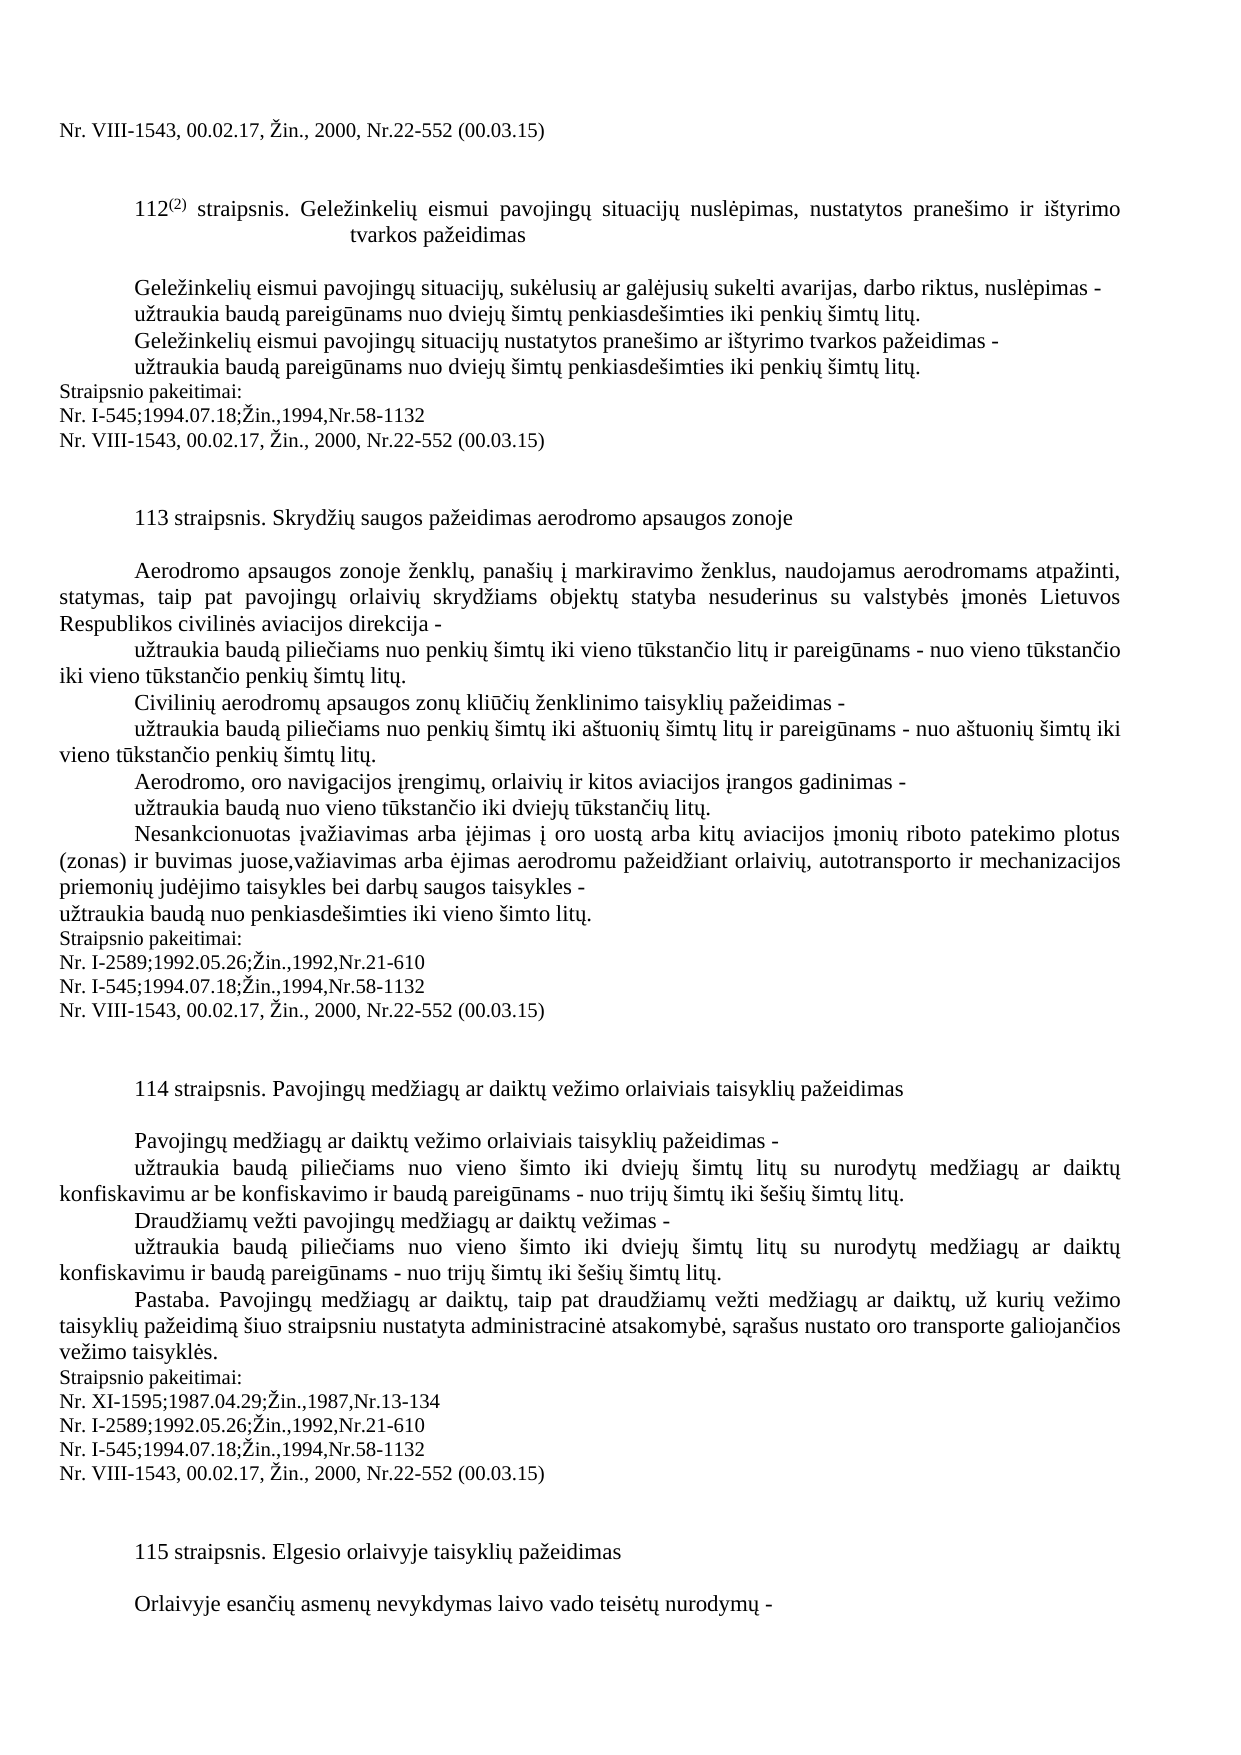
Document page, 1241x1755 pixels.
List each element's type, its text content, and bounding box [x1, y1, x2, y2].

text Straipsnio pakeitimai: [59, 379, 1122, 403]
text 113 straipsnis. Skrydžių saugos pažeidimas aerodromo apsaugos zonoje [59, 504, 1122, 531]
text Pastaba. Pavojingų medžiagų ar daiktų, taip pat draudžiamų vežti medžiagų ar daiktų, už kurių vežimo taisyklių pažeidimą šiuo straipsniu nustatyta administracinė atsakomybė, sąrašus nustato oro transporte galiojančios vežimo taisyklės. [59, 1286, 1122, 1365]
text užtraukia baudą piliečiams nuo penkių šimtų iki aštuonių šimtų litų ir pareigūnams - nuo aštuonių šimtų iki vieno tūkstančio penkių šimtų litų. [59, 715, 1122, 768]
text užtraukia baudą nuo penkiasdešimties iki vieno šimto litų. [59, 899, 1122, 926]
text Straipsnio pakeitimai: [59, 926, 1122, 950]
text Draudžiamų vežti pavojingų medžiagų ar daiktų vežimas - [59, 1207, 1122, 1233]
text Geležinkelių eismui pavojingų situacijų nustatytos pranešimo ar ištyrimo tvarkos pažeidimas - [59, 327, 1122, 353]
text Nesankcionuotas įvažiavimas arba įėjimas į oro uostą arba kitų aviacijos įmonių riboto patekimo plotus (zonas) ir buvimas juose,važiavimas arba ėjimas aerodromu pažeidžiant orlaivių, autotransporto ir mechanizacijos priemonių judėjimo taisykles bei darbų saugos taisykles - [59, 821, 1122, 899]
text Nr. I-2589;1992.05.26;Žin.,1992,Nr.21-610 [59, 950, 1122, 974]
text Nr. XI-1595;1987.04.29;Žin.,1987,Nr.13-134 [59, 1389, 1122, 1413]
text užtraukia baudą pareigūnams nuo dviejų šimtų penkiasdešimties iki penkių šimtų litų. [59, 353, 1122, 379]
text Straipsnio pakeitimai: [59, 1365, 1122, 1389]
text Pavojingų medžiagų ar daiktų vežimo orlaiviais taisyklių pažeidimas - [59, 1128, 1122, 1154]
text Nr. I-545;1994.07.18;Žin.,1994,Nr.58-1132 [59, 974, 1122, 998]
text Nr. I-545;1994.07.18;Žin.,1994,Nr.58-1132 [59, 1437, 1122, 1461]
text Aerodromo, oro navigacijos įrengimų, orlaivių ir kitos aviacijos įrangos gadinimas - [59, 768, 1122, 794]
text užtraukia baudą piliečiams nuo penkių šimtų iki vieno tūkstančio litų ir pareigūnams - nuo vieno tūkstančio iki vieno tūkstančio penkių šimtų litų. [59, 636, 1122, 689]
text Nr. I-545;1994.07.18;Žin.,1994,Nr.58-1132 [59, 403, 1122, 427]
text užtraukia baudą piliečiams nuo vieno šimto iki dviejų šimtų litų su nurodytų medžiagų ar daiktų konfiskavimu ar be konfiskavimo ir baudą pareigūnams - nuo trijų šimtų iki šešių šimtų litų. [59, 1154, 1122, 1207]
text Nr. VIII-1543, 00.02.17, Žin., 2000, Nr.22-552 (00.03.15) [59, 1461, 1122, 1485]
text Orlaivyje esančių asmenų nevykdymas laivo vado teisėtų nurodymų - [59, 1591, 1122, 1617]
text Nr. VIII-1543, 00.02.17, Žin., 2000, Nr.22-552 (00.03.15) [59, 998, 1122, 1022]
text užtraukia baudą nuo vieno tūkstančio iki dviejų tūkstančių litų. [59, 794, 1122, 821]
text užtraukia baudą pareigūnams nuo dviejų šimtų penkiasdešimties iki penkių šimtų litų. [59, 300, 1122, 327]
text 114 straipsnis. Pavojingų medžiagų ar daiktų vežimo orlaiviais taisyklių pažeidimas [134, 1075, 1122, 1101]
text Nr. VIII-1543, 00.02.17, Žin., 2000, Nr.22-552 (00.03.15) [59, 118, 1122, 142]
text užtraukia baudą piliečiams nuo vieno šimto iki dviejų šimtų litų su nurodytų medžiagų ar daiktų konfiskavimu ir baudą pareigūnams - nuo trijų šimtų iki šešių šimtų litų. [59, 1233, 1122, 1286]
text Nr. VIII-1543, 00.02.17, Žin., 2000, Nr.22-552 (00.03.15) [59, 427, 1122, 452]
text 112(2) straipsnis. Geležinkelių eismui pavojingų situacijų nuslėpimas, nustatytos pranešimo ir ištyrimo tvarkos pažeidimas [134, 195, 1122, 248]
text Nr. I-2589;1992.05.26;Žin.,1992,Nr.21-610 [59, 1413, 1122, 1437]
text Civilinių aerodromų apsaugos zonų kliūčių ženklinimo taisyklių pažeidimas - [59, 689, 1122, 715]
text Aerodromo apsaugos zonoje ženklų, panašių į markiravimo ženklus, naudojamus aerodromams atpažinti, statymas, taip pat pavojingų orlaivių skrydžiams objektų statyba nesuderinus su valstybės įmonės Lietuvos Respublikos civilinės aviacijos direkcija - [59, 557, 1122, 636]
text 115 straipsnis. Elgesio orlaivyje taisyklių pažeidimas [59, 1538, 1122, 1564]
text Geležinkelių eismui pavojingų situacijų, sukėlusių ar galėjusių sukelti avarijas, darbo riktus, nuslėpimas - [59, 274, 1122, 300]
